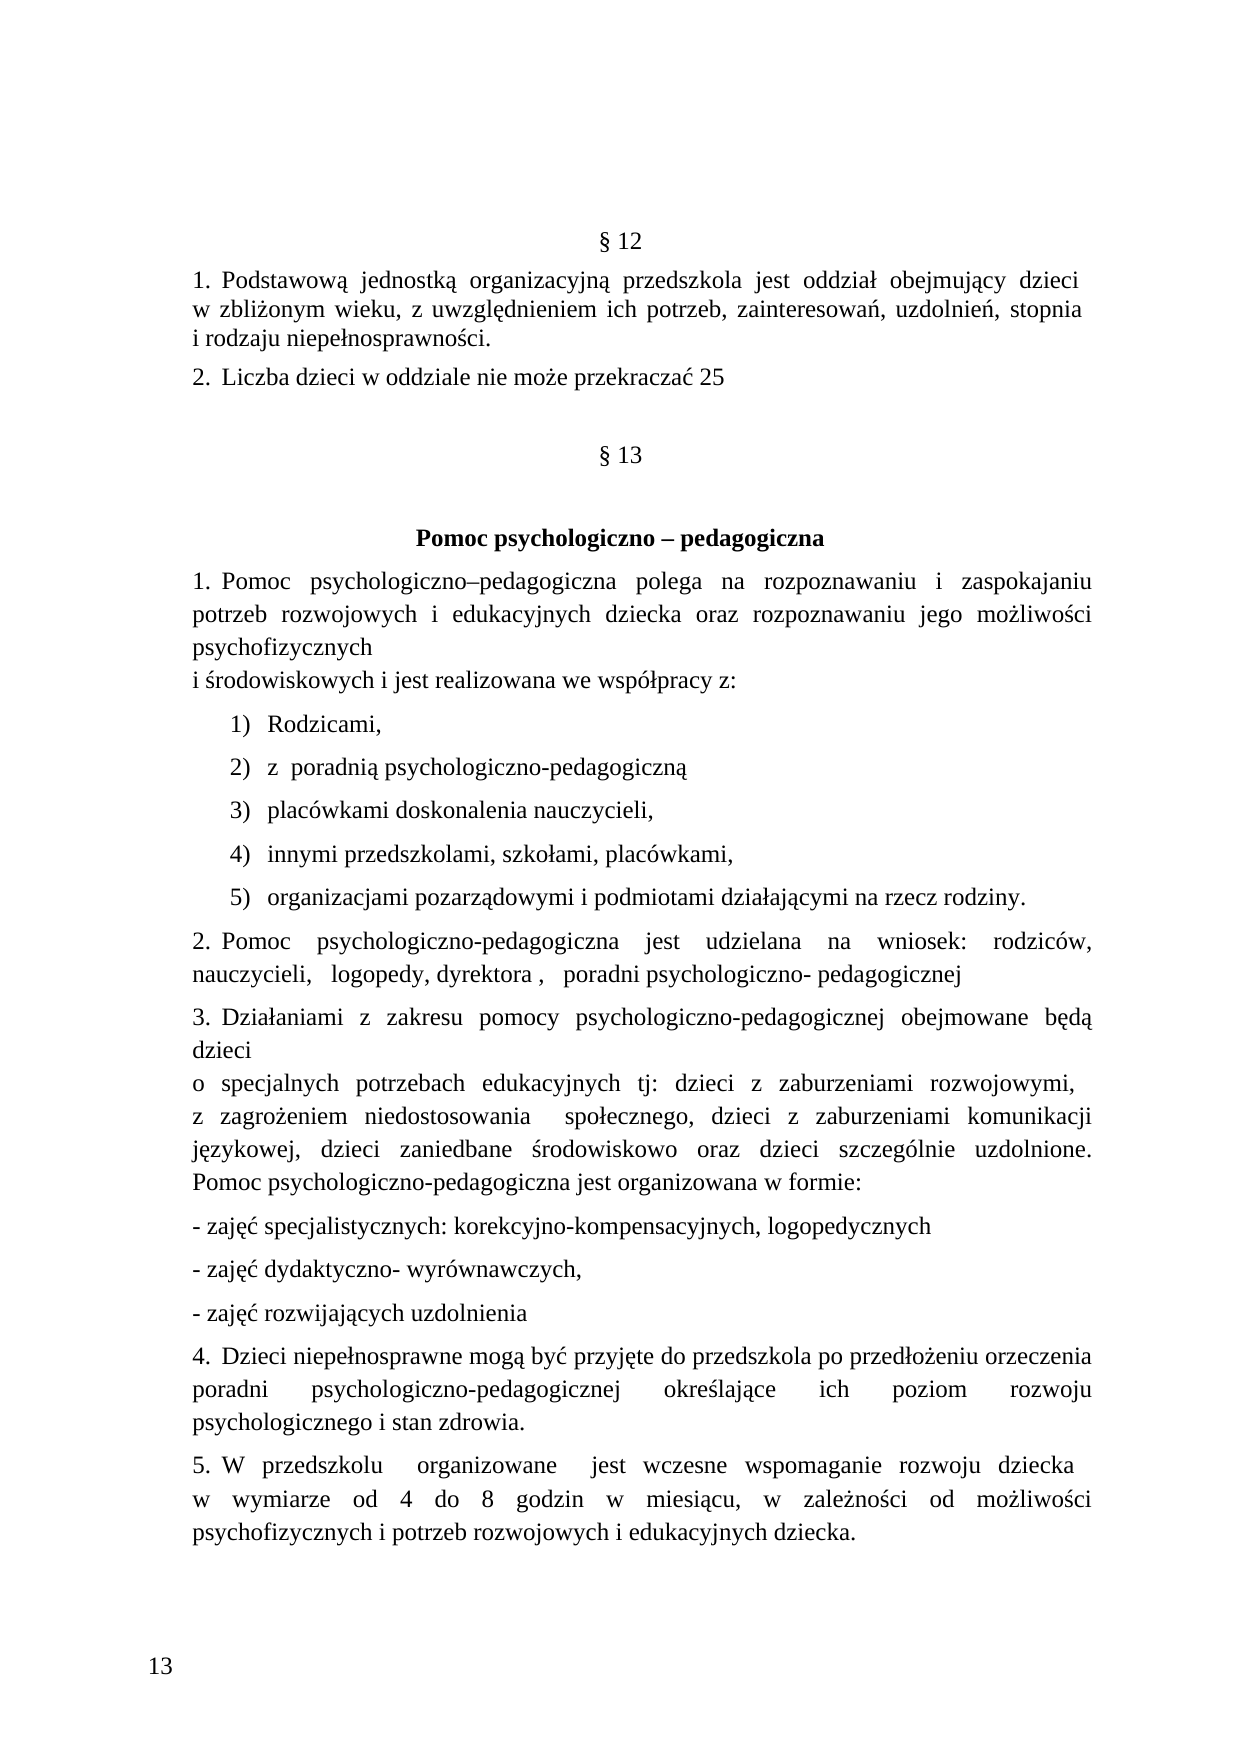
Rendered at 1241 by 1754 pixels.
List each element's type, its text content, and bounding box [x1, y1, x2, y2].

list - zajęć rozwijających uzdolnienia [192, 1298, 1093, 1326]
list placówkami doskonalenia nauczycieli, [229, 796, 1093, 824]
list § 13 [148, 440, 1093, 469]
list Liczba dzieci w oddziale nie może przekraczać 25 [192, 362, 1093, 391]
list W przedszkolu organizowane jest wczesne wspomaganie rozwoju dziecka w wymiarze od 4 do 8 godzin w miesiącu, w zależności od możliwości psychofizycznych i potrzeb rozwojowych i edukacyjnych dziecka. [192, 1451, 1093, 1545]
list Działaniami z zakresu pomocy psychologiczno-pedagogicznej obejmowane będą dzieci o specjalnych potrzebach edukacyjnych tj: dzieci z zaburzeniami rozwojowymi, z zagrożeniem niedostosowania społecznego, dzieci z zaburzeniami komunikacji językowej, dzieci zaniedbane środowiskowo oraz dzieci szczególnie uzdolnione. Pomoc psychologiczno-pedagogiczna jest organizowana w formie: [192, 1002, 1093, 1196]
list z poradnią psychologiczno-pedagogiczną [229, 752, 1093, 781]
text Pomoc psychologiczno – pedagogiczna [148, 523, 1093, 551]
list Pomoc psychologiczno-pedagogiczna jest udzielana na wniosek: rodziców, nauczycieli, logopedy, dyrektora , poradni psychologiczno- pedagogicznej [192, 926, 1093, 988]
list - zajęć dydaktyczno- wyrównawczych, [192, 1254, 1093, 1283]
list organizacjami pozarządowymi i podmiotami działającymi na rzecz rodziny. [229, 882, 1093, 911]
list Pomoc psychologiczno–pedagogiczna polega na rozpoznawaniu i zaspokajaniu potrzeb rozwojowych i edukacyjnych dziecka oraz rozpoznawaniu jego możliwości psychofizycznych i środowiskowych i jest realizowana we współpracy z: [192, 566, 1093, 694]
list - zajęć specjalistycznych: korekcyjno-kompensacyjnych, logopedycznych [192, 1211, 1093, 1239]
list Podstawową jednostką organizacyjną przedszkola jest oddział obejmujący dzieci w zbliżonym wieku, z uwzględnieniem ich potrzeb, zainteresowań, uzdolnień, stopnia i rodzaju niepełnosprawności. [192, 265, 1093, 351]
list innymi przedszkolami, szkołami, placówkami, [229, 839, 1093, 868]
list § 12 [148, 226, 1093, 255]
list Dzieci niepełnosprawne mogą być przyjęte do przedszkola po przedłożeniu orzeczenia poradni psychologiczno-pedagogicznej określające ich poziom rozwoju psychologicznego i stan zdrowia. [192, 1341, 1093, 1436]
list Rodzicami, [229, 709, 1093, 737]
